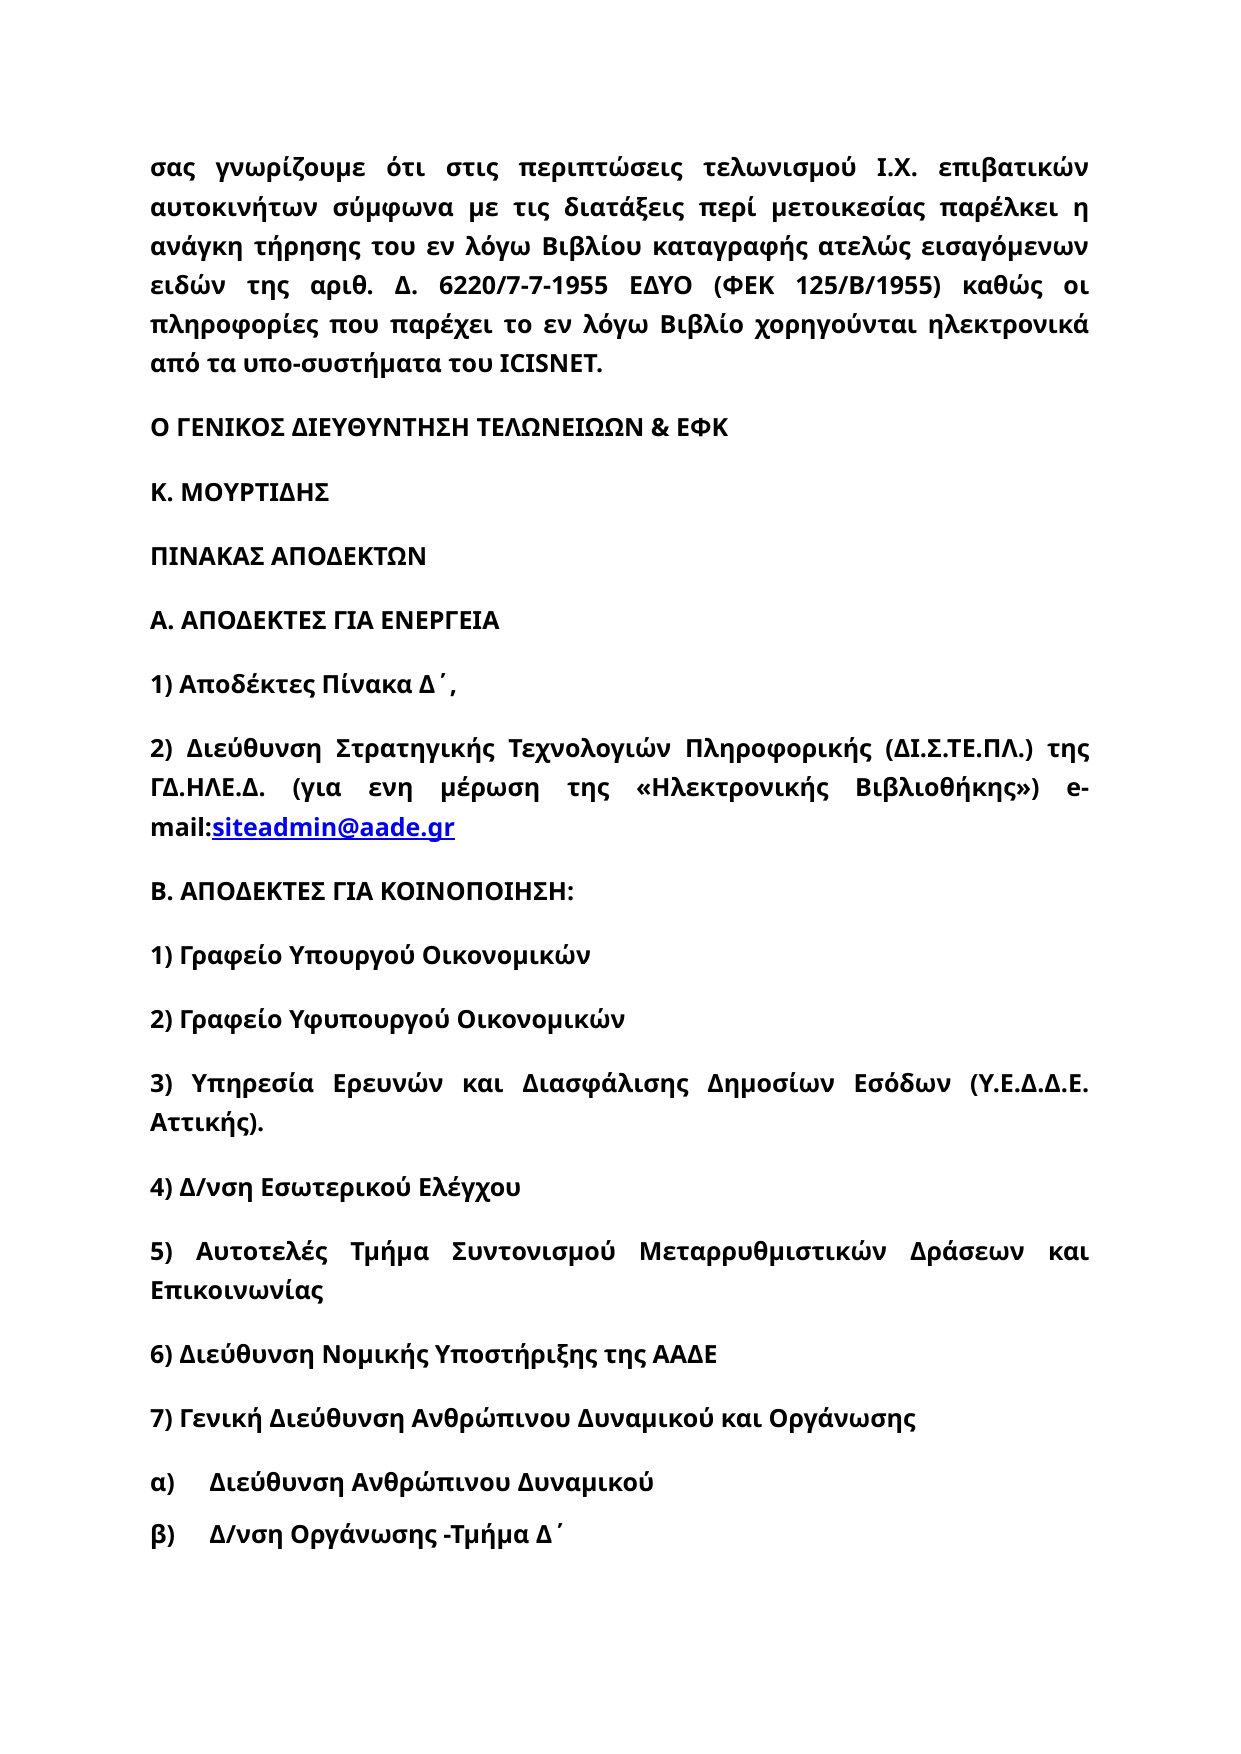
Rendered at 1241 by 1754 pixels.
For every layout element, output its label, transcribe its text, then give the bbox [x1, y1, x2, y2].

text 7) Γενική Διεύθυνση Ανθρώπινου Δυναμικού και Οργάνωσης [150, 1401, 1090, 1435]
text 6) Διεύθυνση Νομικής Υποστήριξης της ΑΑΔΕ [150, 1337, 1090, 1371]
text 4) Δ/νση Εσωτερικού Ελέγχου [150, 1169, 1090, 1203]
text 5) Αυτοτελές Τμήμα Συντονισμού Μεταρρυθμιστικών Δράσεων και Επικοινωνίας [150, 1233, 1090, 1307]
text ΠΙΝΑΚΑΣ ΑΠΟΔΕΚΤΩΝ [150, 538, 1090, 572]
list β) Δ/νση Οργάνωσης -Τμήμα Δ΄ [150, 1517, 1090, 1551]
text Ο ΓΕΝΙΚΟΣ ΔΙΕΥΘΥΝΤΗΣΗ ΤΕΛΩΝΕΙΩΩΝ & ΕΦΚ [150, 410, 1090, 444]
text 2) Διεύθυνση Στρατηγικής Τεχνολογιών Πληροφορικής (ΔΙ.Σ.ΤΕ.ΠΛ.) της ΓΔ.ΗΛΕ.Δ. (για ενη μέρωση της «Ηλεκτρονικής Βιβλιοθήκης») e-mail:siteadmin@aade.gr [150, 731, 1090, 843]
text Α. ΑΠΟΔΕΚΤΕΣ ΓΙΑ ΕΝΕΡΓΕΙΑ [150, 602, 1090, 637]
text Β. ΑΠΟΔΕΚΤΕΣ ΓΙΑ ΚΟΙΝΟΠΟΙΗΣΗ: [150, 873, 1090, 907]
text 2) Γραφείο Υφυπουργού Οικονομικών [150, 1002, 1090, 1036]
text 1) Γραφείο Υπουργού Οικονομικών [150, 937, 1090, 972]
text σας γνωρίζουμε ότι στις περιπτώσεις τελωνισμού Ι.Χ. επιβατικών αυτοκινήτων σύμφωνα με τις διατάξεις περί μετοικεσίας παρέλκει η ανάγκη τήρησης του εν λόγω Βιβλίου καταγραφής ατελώς εισαγόμενων ειδών της αριθ. Δ. 6220/7-7-1955 ΕΔΥΟ (ΦΕΚ 125/Β/1955) καθώς οι πληροφορίες που παρέχει το εν λόγω Βιβλίο χορηγούνται ηλεκτρονικά από τα υπο-συστήματα του ICISNET. [150, 150, 1090, 380]
list α) Διεύθυνση Ανθρώπινου Δυναμικού [150, 1465, 1090, 1499]
text 3) Υπηρεσία Ερευνών και Διασφάλισης Δημοσίων Εσόδων (Υ.Ε.Δ.Δ.Ε. Αττικής). [150, 1066, 1090, 1139]
text 1) Αποδέκτες Πίνακα Δ΄, [150, 667, 1090, 701]
text Κ. ΜΟΥΡΤΙΔΗΣ [150, 474, 1090, 508]
